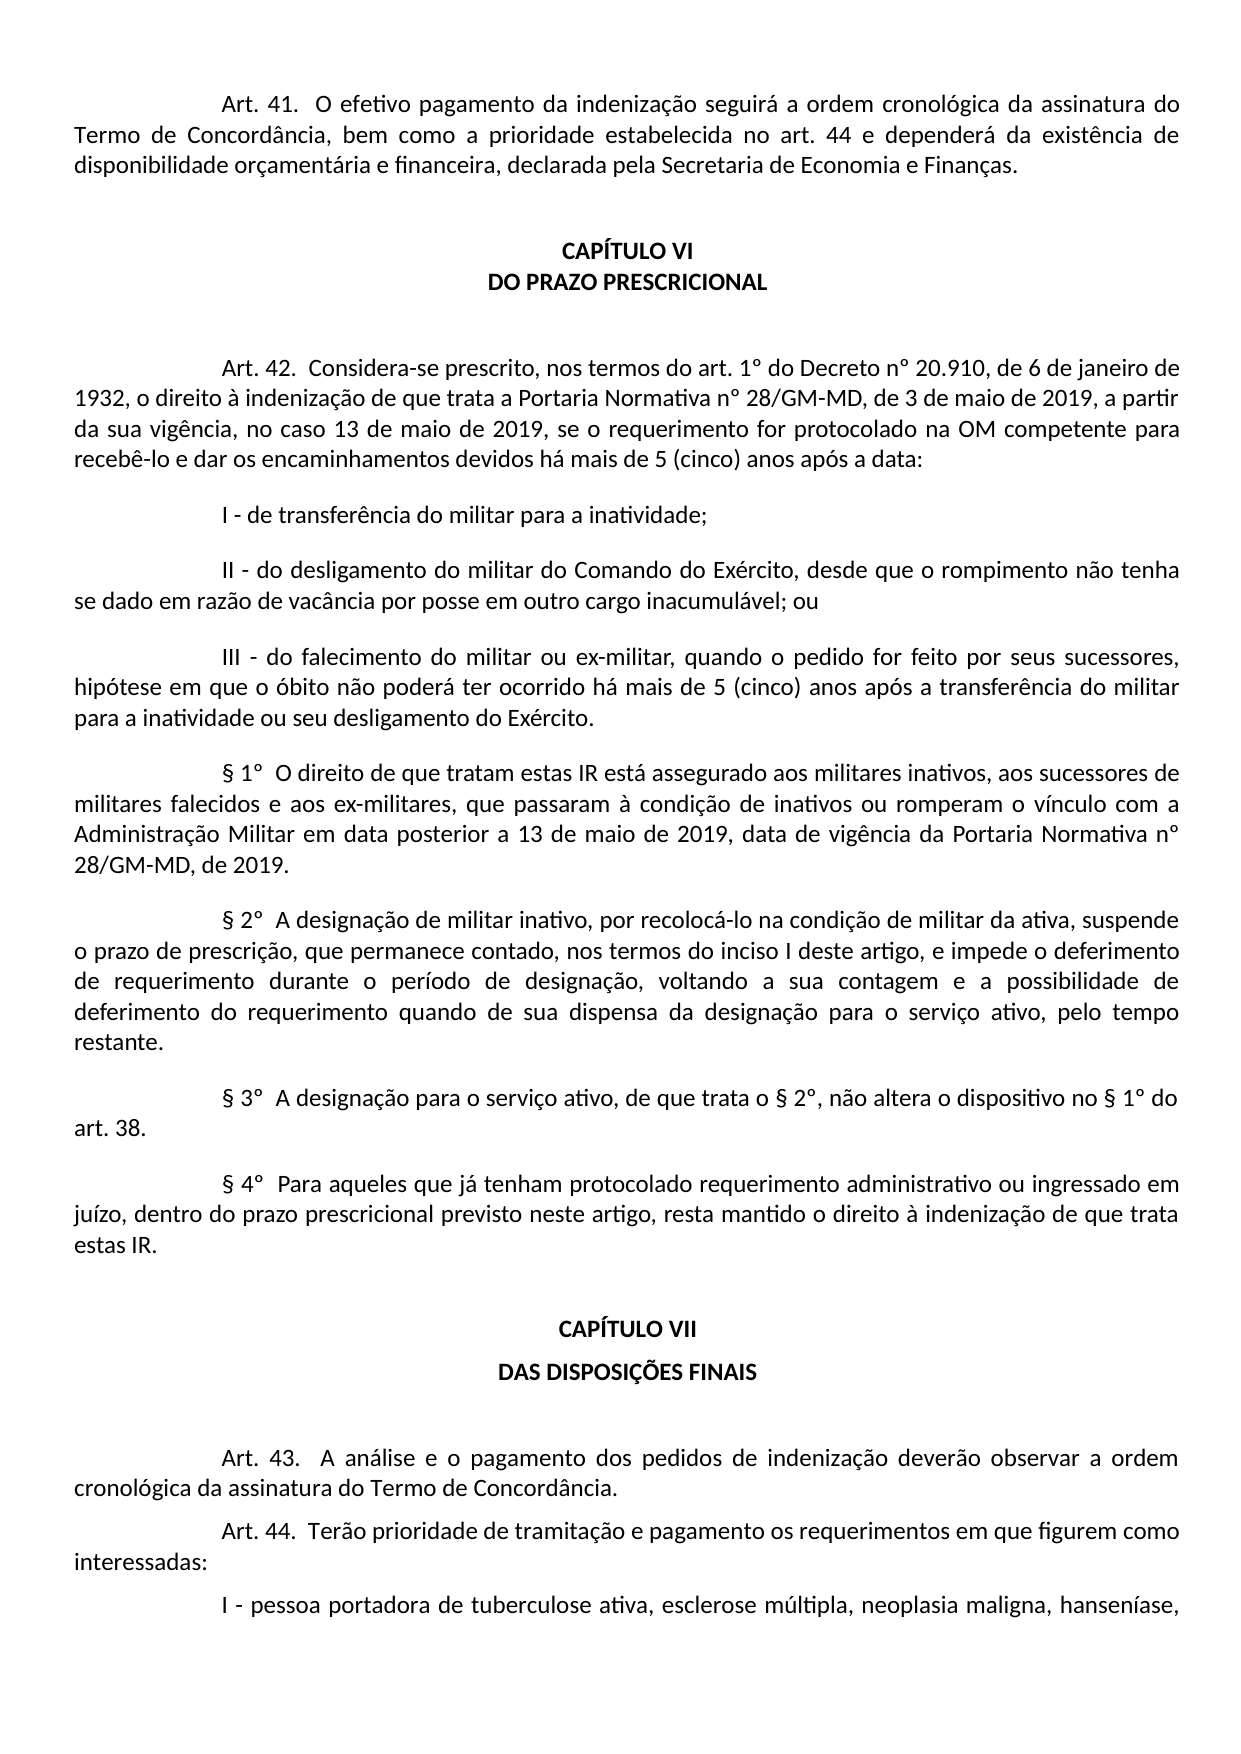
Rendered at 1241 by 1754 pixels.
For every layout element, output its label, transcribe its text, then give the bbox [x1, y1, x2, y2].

text Art. 43. A análise e o pagamento dos pedidos de indenização deverão observar a ordem cronológica da assinatura do Termo de Concordância. [74, 1442, 1181, 1503]
text III - do falecimento do militar ou ex-militar, quando o pedido for feito por seus sucessores, hipótese em que o óbito não poderá ter ocorrido há mais de 5 (cinco) anos após a transferência do militar para a inatividade ou seu desligamento do Exército. [74, 641, 1181, 732]
text II - do desligamento do militar do Comando do Exército, desde que o rompimento não tenha se dado em razão de vacância por posse em outro cargo inacumulável; ou [74, 554, 1181, 616]
text § 4º Para aqueles que já tenham protocolado requerimento administrativo ou ingressado em juízo, dentro do prazo prescricional previsto neste artigo, resta mantido o direito à indenização de que trata estas IR. [74, 1168, 1181, 1259]
text CAPÍTULO VII [74, 1313, 1181, 1344]
text DAS DISPOSIÇÕES FINAIS [74, 1356, 1181, 1387]
text § 3º A designação para o serviço ativo, de que trata o § 2º, não altera o dispositivo no § 1º do art. 38. [74, 1082, 1181, 1143]
text DO PRAZO PRESCRICIONAL [74, 266, 1181, 297]
text § 1º O direito de que tratam estas IR está assegurado aos militares inativos, aos sucessores de militares falecidos e aos ex-militares, que passaram à condição de inativos ou romperam o vínculo com a Administração Militar em data posterior a 13 de maio de 2019, data de vigência da Portaria Normativa nº 28/GM-MD, de 2019. [74, 757, 1181, 879]
text Art. 41. O efetivo pagamento da indenização seguirá a ordem cronológica da assinatura do Termo de Concordância, bem como a prioridade estabelecida no art. 44 e dependerá da existência de disponibilidade orçamentária e financeira, declarada pela Secretaria de Economia e Finanças. [74, 89, 1181, 180]
text I - de transferência do militar para a inatividade; [74, 499, 1181, 529]
text Art. 44. Terão prioridade de tramitação e pagamento os requerimentos em que figurem como interessadas: [74, 1515, 1181, 1576]
text § 2º A designação de militar inativo, por recolocá-lo na condição de militar da ativa, suspende o prazo de prescrição, que permanece contado, nos termos do inciso I deste artigo, e impede o deferimento de requerimento durante o período de designação, voltando a sua contagem e a possibilidade de deferimento do requerimento quando de sua dispensa da designação para o serviço ativo, pelo tempo restante. [74, 904, 1181, 1057]
text I - pessoa portadora de tuberculose ativa, esclerose múltipla, neoplasia maligna, hanseníase, [74, 1589, 1181, 1619]
text CAPÍTULO VI [74, 236, 1181, 266]
text Art. 42. Considera-se prescrito, nos termos do art. 1º do Decreto nº 20.910, de 6 de janeiro de 1932, o direito à indenização de que trata a Portaria Normativa nº 28/GM-MD, de 3 de maio de 2019, a partir da sua vigência, no caso 13 de maio de 2019, se o requerimento for protocolado na OM competente para recebê-lo e dar os encaminhamentos devidos há mais de 5 (cinco) anos após a data: [74, 352, 1181, 474]
